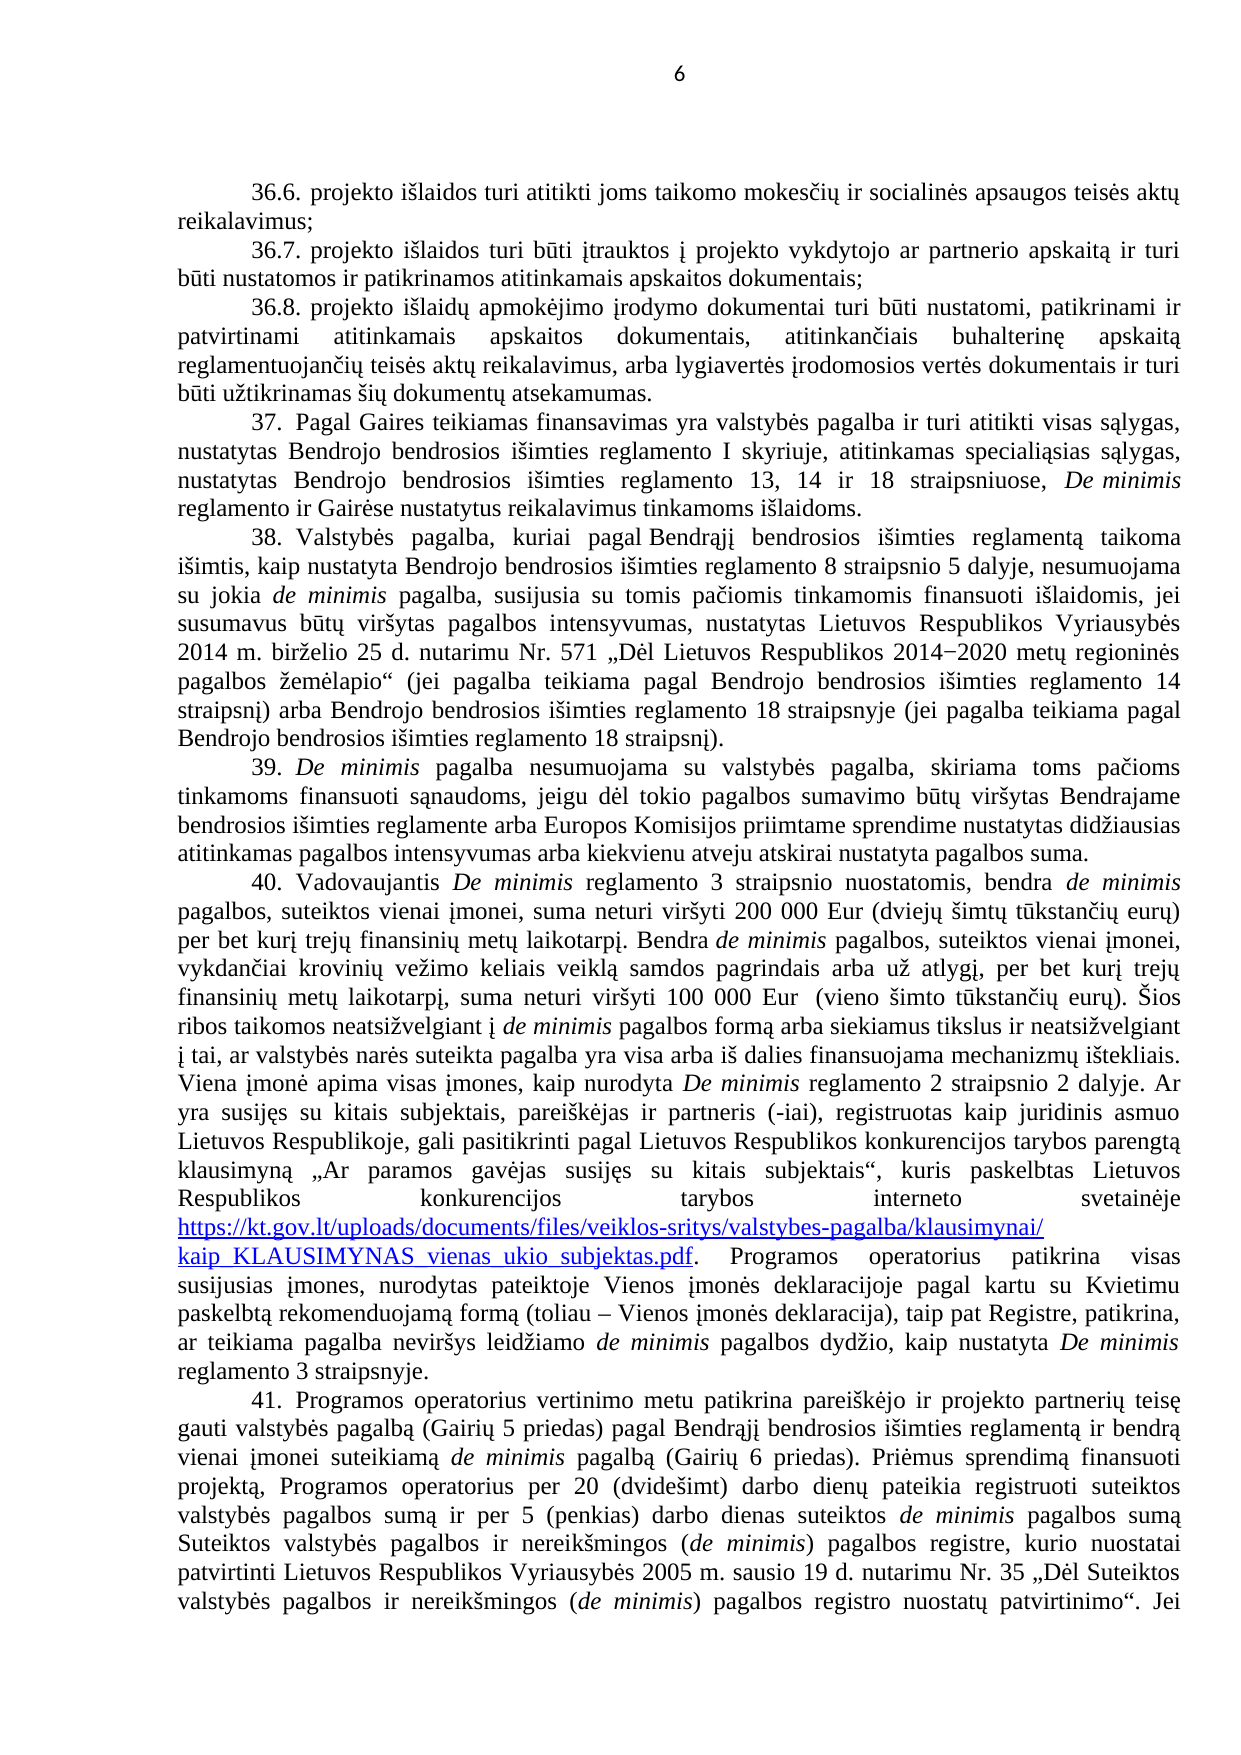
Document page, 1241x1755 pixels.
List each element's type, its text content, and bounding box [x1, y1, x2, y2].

text 39. De minimis pagalba nesumuojama su valstybės pagalba, skiriama toms pačioms tinkamoms finansuoti sąnaudoms, jeigu dėl tokio pagalbos sumavimo būtų viršytas Bendrajame bendrosios išimties reglamente arba Europos Komisijos priimtame sprendime nustatytas didžiausias atitinkamas pagalbos intensyvumas arba kiekvienu atveju atskirai nustatyta pagalbos suma. [177, 752, 1181, 867]
text 36.6. projekto išlaidos turi atitikti joms taikomo mokesčių ir socialinės apsaugos teisės aktų reikalavimus; [177, 177, 1181, 235]
text 38. Valstybės pagalba, kuriai pagal Bendrąjį bendrosios išimties reglamentą taikoma išimtis, kaip nustatyta Bendrojo bendrosios išimties reglamento 8 straipsnio 5 dalyje, nesumuojama su jokia de minimis pagalba, susijusia su tomis pačiomis tinkamomis finansuoti išlaidomis, jei susumavus būtų viršytas pagalbos intensyvumas, nustatytas Lietuvos Respublikos Vyriausybės 2014 m. birželio 25 d. nutarimu Nr. 571 „Dėl Lietuvos Respublikos 2014−2020 metų regioninės pagalbos žemėlapio“ (jei pagalba teikiama pagal Bendrojo bendrosios išimties reglamento 14 straipsnį) arba Bendrojo bendrosios išimties reglamento 18 straipsnyje (jei pagalba teikiama pagal Bendrojo bendrosios išimties reglamento 18 straipsnį). [177, 522, 1181, 752]
text 37. Pagal Gaires teikiamas finansavimas yra valstybės pagalba ir turi atitikti visas sąlygas, nustatytas Bendrojo bendrosios išimties reglamento I skyriuje, atitinkamas specialiąsias sąlygas, nustatytas Bendrojo bendrosios išimties reglamento 13, 14 ir 18 straipsniuose, De minimis reglamento ir Gairėse nustatytus reikalavimus tinkamoms išlaidoms. [177, 407, 1181, 522]
text 36.7. projekto išlaidos turi būti įtrauktos į projekto vykdytojo ar partnerio apskaitą ir turi būti nustatomos ir patikrinamos atitinkamais apskaitos dokumentais; [177, 235, 1181, 292]
text 41. Programos operatorius vertinimo metu patikrina pareiškėjo ir projekto partnerių teisę gauti valstybės pagalbą (Gairių 5 priedas) pagal Bendrąjį bendrosios išimties reglamentą ir bendrą vienai įmonei suteikiamą de minimis pagalbą (Gairių 6 priedas). Priėmus sprendimą finansuoti projektą, Programos operatorius per 20 (dvidešimt) darbo dienų pateikia registruoti suteiktos valstybės pagalbos sumą ir per 5 (penkias) darbo dienas suteiktos de minimis pagalbos sumą Suteiktos valstybės pagalbos ir nereikšmingos (de minimis) pagalbos registre, kurio nuostatai patvirtinti Lietuvos Respublikos Vyriausybės 2005 m. sausio 19 d. nutarimu Nr. 35 „Dėl Suteiktos valstybės pagalbos ir nereikšmingos (de minimis) pagalbos registro nuostatų patvirtinimo“. Jei [177, 1385, 1181, 1615]
text 40. Vadovaujantis De minimis reglamento 3 straipsnio nuostatomis, bendra de minimis pagalbos, suteiktos vienai įmonei, suma neturi viršyti 200 000 Eur (dviejų šimtų tūkstančių eurų) per bet kurį trejų finansinių metų laikotarpį. Bendra de minimis pagalbos, suteiktos vienai įmonei, vykdančiai krovinių vežimo keliais veiklą samdos pagrindais arba už atlygį, per bet kurį trejų finansinių metų laikotarpį, suma neturi viršyti 100 000 Eur (vieno šimto tūkstančių eurų). Šios ribos taikomos neatsižvelgiant į de minimis pagalbos formą arba siekiamus tikslus ir neatsižvelgiant į tai, ar valstybės narės suteikta pagalba yra visa arba iš dalies finansuojama mechanizmų ištekliais. Viena įmonė apima visas įmones, kaip nurodyta De minimis reglamento 2 straipsnio 2 dalyje. Ar yra susijęs su kitais subjektais, pareiškėjas ir partneris (-iai), registruotas kaip juridinis asmuo Lietuvos Respublikoje, gali pasitikrinti pagal Lietuvos Respublikos konkurencijos tarybos parengtą klausimyną „Ar paramos gavėjas susijęs su kitais subjektais“, kuris paskelbtas Lietuvos Respublikos konkurencijos tarybos interneto svetainėje https://kt.gov.lt/uploads/documents/files/veiklos-sritys/valstybes-pagalba/klausimynai/kaip_KLAUSIMYNAS_vienas_ukio_subjektas.pdf. Programos operatorius patikrina visas susijusias įmones, nurodytas pateiktoje Vienos įmonės deklaracijoje pagal kartu su Kvietimu paskelbtą rekomenduojamą formą (toliau – Vienos įmonės deklaracija), taip pat Registre, patikrina, ar teikiama pagalba neviršys leidžiamo de minimis pagalbos dydžio, kaip nustatyta De minimis reglamento 3 straipsnyje. [177, 867, 1181, 1385]
text 36.8. projekto išlaidų apmokėjimo įrodymo dokumentai turi būti nustatomi, patikrinami ir patvirtinami atitinkamais apskaitos dokumentais, atitinkančiais buhalterinę apskaitą reglamentuojančių teisės aktų reikalavimus, arba lygiavertės įrodomosios vertės dokumentais ir turi būti užtikrinamas šių dokumentų atsekamumas. [177, 292, 1181, 407]
